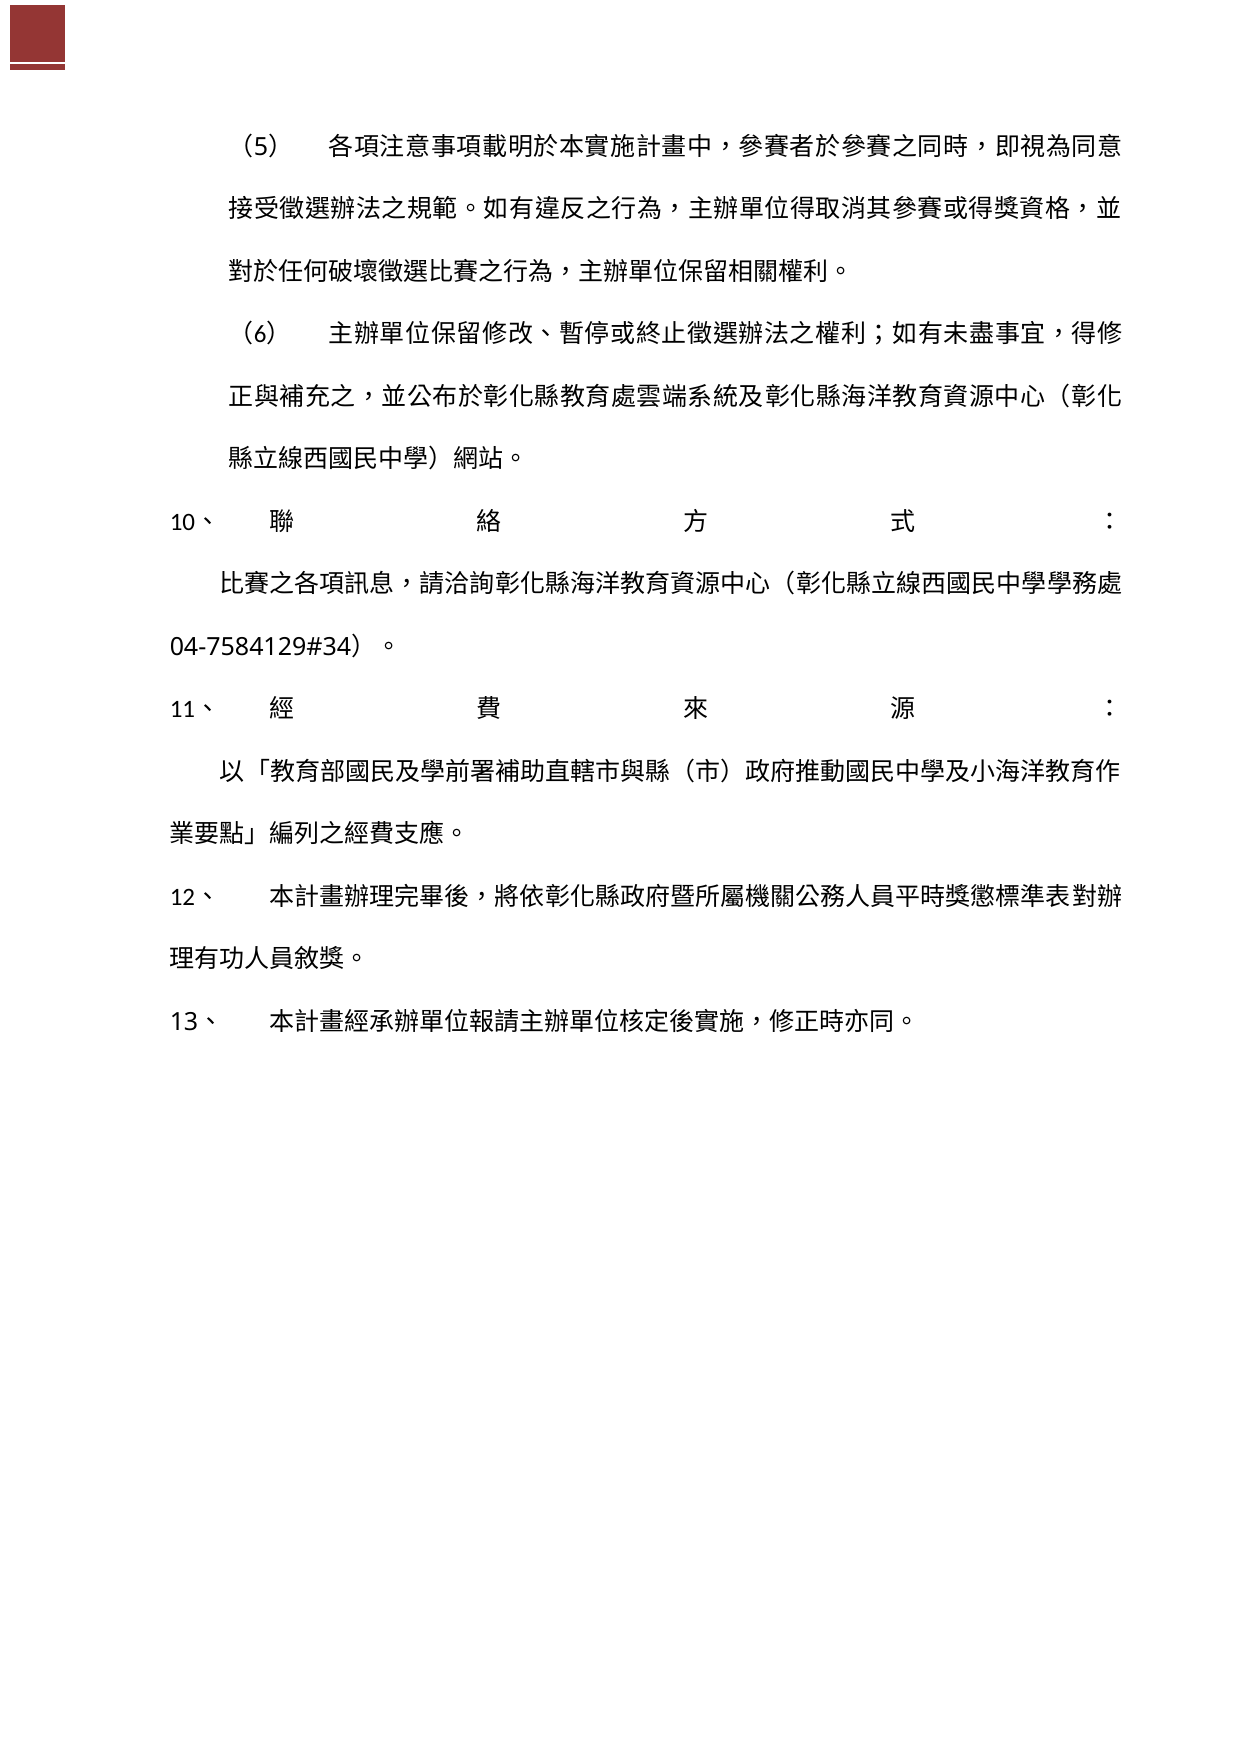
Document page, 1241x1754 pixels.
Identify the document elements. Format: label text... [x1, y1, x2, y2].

list 主辦單位保留修改、暫停或終止徵選辦法之權利；如有未盡事宜，得修正與補充之，並公布於彰化縣教育處雲端系統及彰化縣海洋教育資源中心（彰化縣立線西國民中學）網站。 [228, 290, 1122, 477]
list 本計畫辦理完畢後，將依彰化縣政府暨所屬機關公務人員平時獎懲標準表對辦理有功人員敘獎。 [169, 852, 1122, 977]
list 經費來源： 以「教育部國民及學前署補助直轄市與縣（市）政府推動國民中學及小海洋教育作業要點」編列之經費支應。 [169, 665, 1122, 852]
list 聯絡方式： 比賽之各項訊息，請洽詢彰化縣海洋教育資源中心（彰化縣立線西國民中學學務處04-7584129#34）。 [169, 477, 1122, 665]
list 本計畫經承辦單位報請主辦單位核定後實施，修正時亦同。 [169, 977, 1122, 1040]
list 各項注意事項載明於本實施計畫中，參賽者於參賽之同時，即視為同意接受徵選辦法之規範。如有違反之行為，主辦單位得取消其參賽或得獎資格，並對於任何破壞徵選比賽之行為，主辦單位保留相關權利。 [228, 102, 1122, 290]
